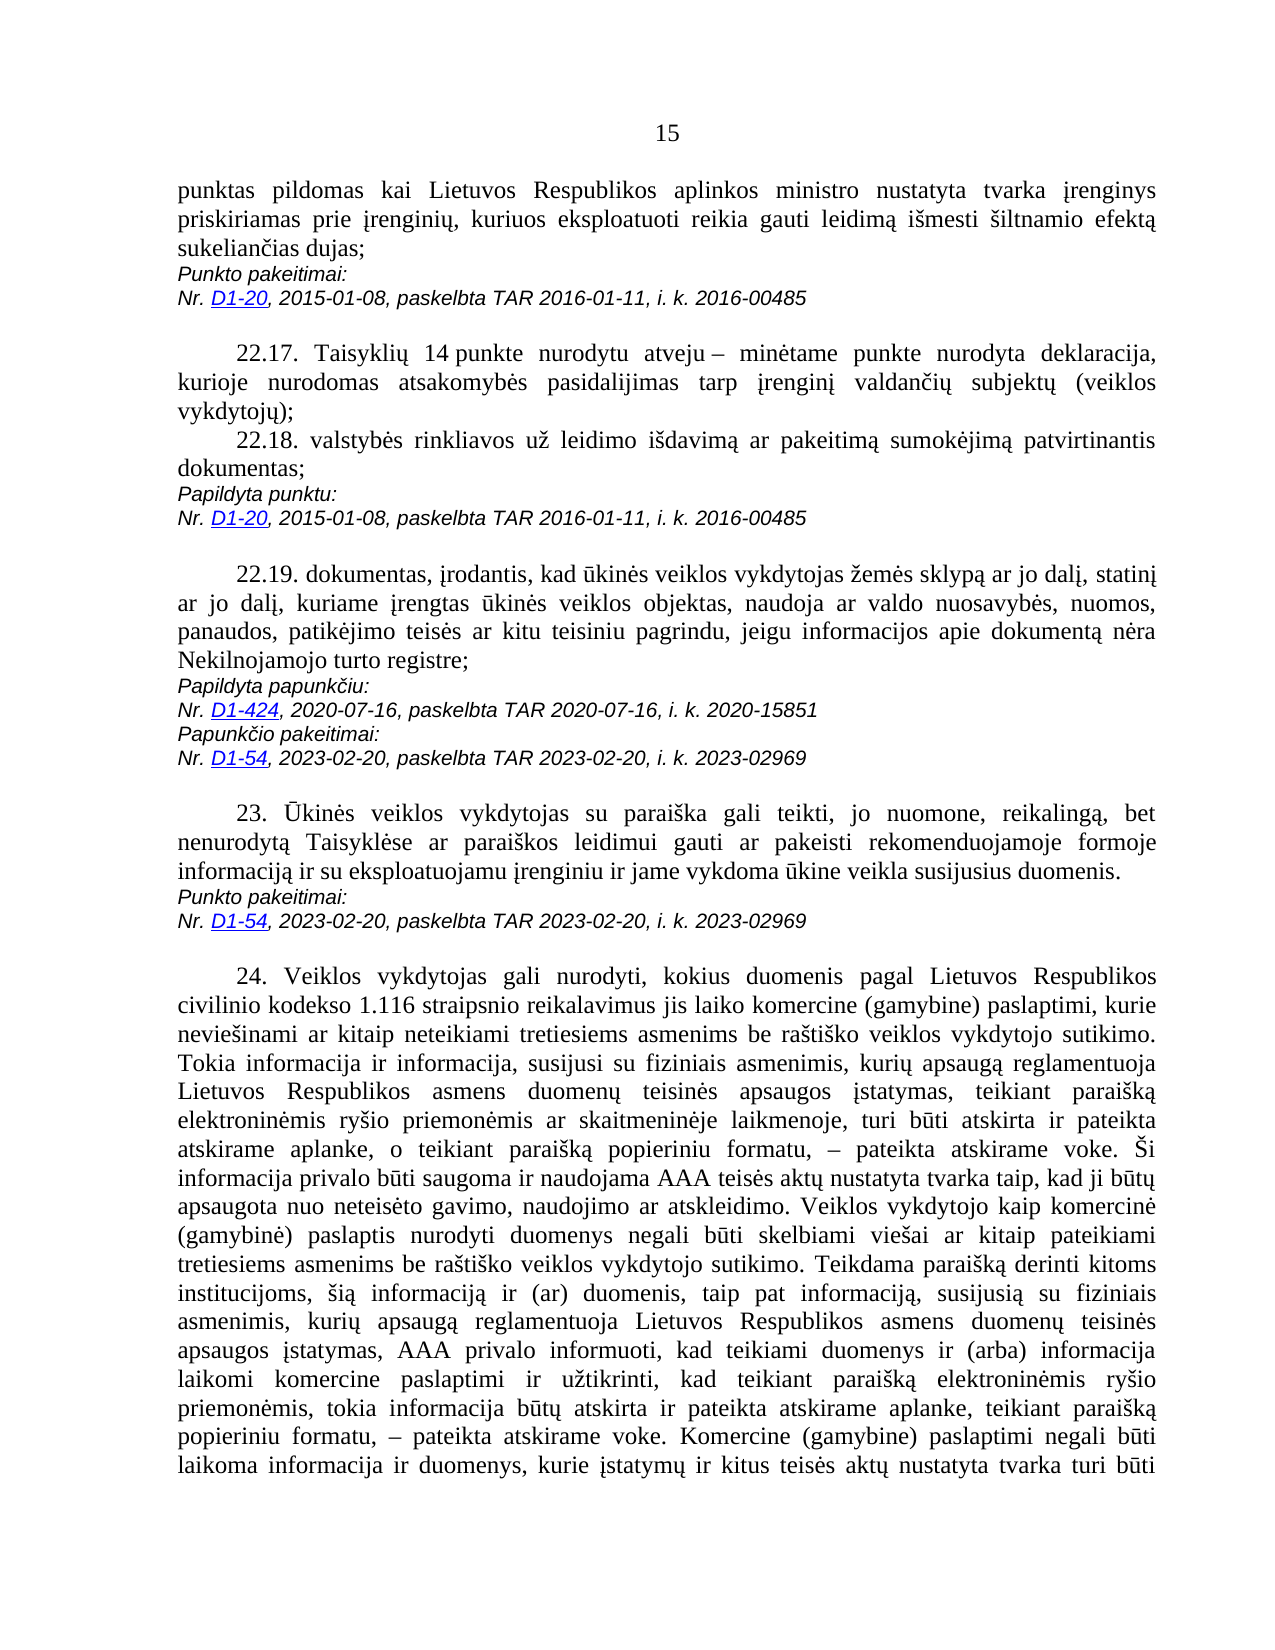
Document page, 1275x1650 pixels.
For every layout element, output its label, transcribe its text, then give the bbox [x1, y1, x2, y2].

text Nr. D1-54, 2023-02-20, paskelbta TAR 2023-02-20, i. k. 2023-02969 [177, 746, 1157, 770]
text 22.18. valstybės rinkliavos už leidimo išdavimą ar pakeitimą sumokėjimą patvirtinantis dokumentas; [177, 425, 1157, 482]
text Punkto pakeitimai: [177, 262, 1157, 286]
text Nr. D1-54, 2023-02-20, paskelbta TAR 2023-02-20, i. k. 2023-02969 [177, 909, 1157, 933]
text 23. Ūkinės veiklos vykdytojas su paraiška gali teikti, jo nuomone, reikalingą, bet nenurodytą Taisyklėse ar paraiškos leidimui gauti ar pakeisti rekomenduojamoje formoje informaciją ir su eksploatuojamu įrenginiu ir jame vykdoma ūkine veikla susijusius duomenis. [177, 798, 1157, 885]
text Nr. D1-20, 2015-01-08, paskelbta TAR 2016-01-11, i. k. 2016-00485 [177, 286, 1157, 310]
text Papildyta punktu: [177, 482, 1157, 506]
text 24. Veiklos vykdytojas gali nurodyti, kokius duomenis pagal Lietuvos Respublikos civilinio kodekso 1.116 straipsnio reikalavimus jis laiko komercine (gamybine) paslaptimi, kurie neviešinami ar kitaip neteikiami tretiesiems asmenims be raštiško veiklos vykdytojo sutikimo. Tokia informacija ir informacija, susijusi su fiziniais asmenimis, kurių apsaugą reglamentuoja Lietuvos Respublikos asmens duomenų teisinės apsaugos įstatymas, teikiant paraišką elektroninėmis ryšio priemonėmis ar skaitmeninėje laikmenoje, turi būti atskirta ir pateikta atskirame aplanke, o teikiant paraišką popieriniu formatu, – pateikta atskirame voke. Ši informacija privalo būti saugoma ir naudojama AAA teisės aktų nustatyta tvarka taip, kad ji būtų apsaugota nuo neteisėto gavimo, naudojimo ar atskleidimo. Veiklos vykdytojo kaip komercinė (gamybinė) paslaptis nurodyti duomenys negali būti skelbiami viešai ar kitaip pateikiami tretiesiems asmenims be raštiško veiklos vykdytojo sutikimo. Teikdama paraišką derinti kitoms institucijoms, šią informaciją ir (ar) duomenis, taip pat informaciją, susijusią su fiziniais asmenimis, kurių apsaugą reglamentuoja Lietuvos Respublikos asmens duomenų teisinės apsaugos įstatymas, AAA privalo informuoti, kad teikiami duomenys ir (arba) informacija laikomi komercine paslaptimi ir užtikrinti, kad teikiant paraišką elektroninėmis ryšio priemonėmis, tokia informacija būtų atskirta ir pateikta atskirame aplanke, teikiant paraišką popieriniu formatu, – pateikta atskirame voke. Komercine (gamybine) paslaptimi negali būti laikoma informacija ir duomenys, kurie įstatymų ir kitus teisės aktų nustatyta tvarka turi būti [177, 961, 1157, 1479]
text Punkto pakeitimai: [177, 885, 1157, 909]
text 22.19. dokumentas, įrodantis, kad ūkinės veiklos vykdytojas žemės sklypą ar jo dalį, statinį ar jo dalį, kuriame įrengtas ūkinės veiklos objektas, naudoja ar valdo nuosavybės, nuomos, panaudos, patikėjimo teisės ar kitu teisiniu pagrindu, jeigu informacijos apie dokumentą nėra Nekilnojamojo turto registre; [177, 559, 1157, 674]
text punktas pildomas kai Lietuvos Respublikos aplinkos ministro nustatyta tvarka įrenginys priskiriamas prie įrenginių, kuriuos eksploatuoti reikia gauti leidimą išmesti šiltnamio efektą sukeliančias dujas; [177, 176, 1157, 262]
text Papunkčio pakeitimai: [177, 722, 1157, 746]
text 22.17. Taisyklių 14 punkte nurodytu atveju – minėtame punkte nurodyta deklaracija, kurioje nurodomas atsakomybės pasidalijimas tarp įrenginį valdančių subjektų (veiklos vykdytojų); [177, 338, 1157, 425]
text Nr. D1-20, 2015-01-08, paskelbta TAR 2016-01-11, i. k. 2016-00485 [177, 506, 1157, 530]
text Papildyta papunkčiu: [177, 674, 1157, 698]
text Nr. D1-424, 2020-07-16, paskelbta TAR 2020-07-16, i. k. 2020-15851 [177, 698, 1157, 722]
